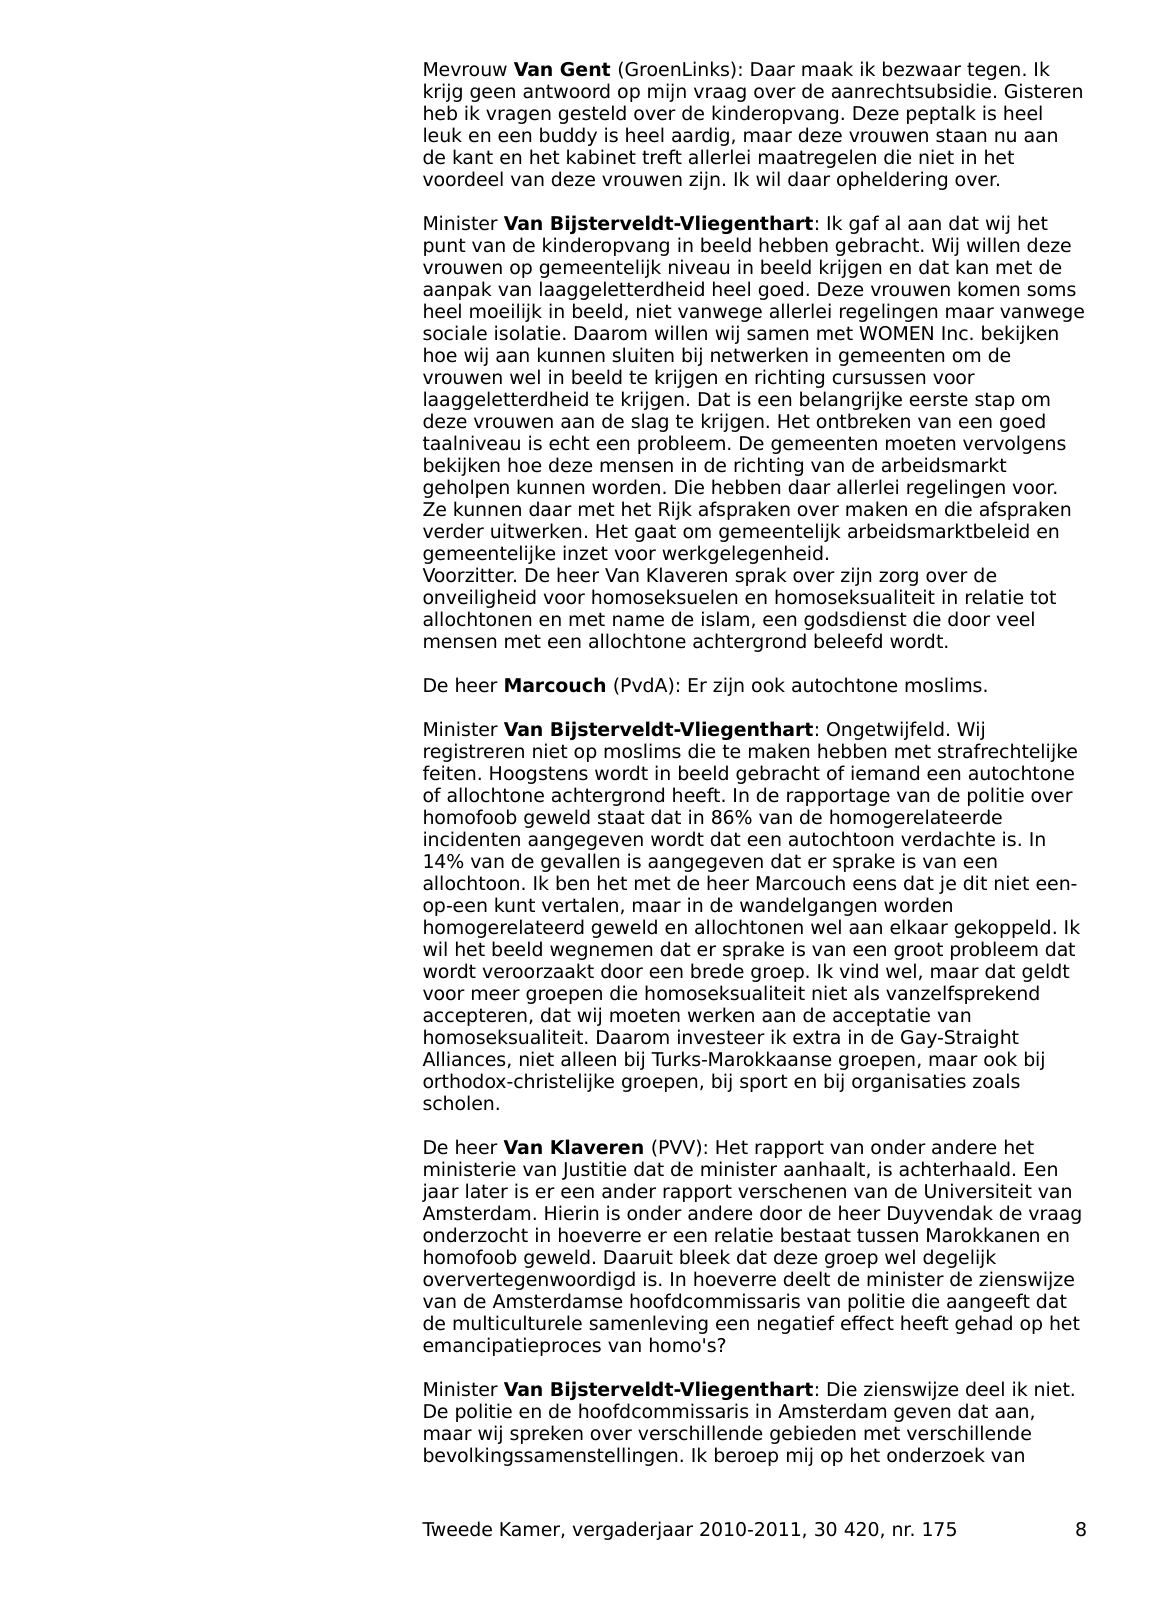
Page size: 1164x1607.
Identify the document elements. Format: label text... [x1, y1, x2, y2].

text De heer Van Klaveren (PVV): Het rapport van onder andere het ministerie van Justitie dat de minister aanhaalt, is achterhaald. Een jaar later is er een ander rapport verschenen van de Universiteit van Amsterdam. Hierin is onder andere door de heer Duyvendak de vraag onderzocht in hoeverre er een relatie bestaat tussen Marokkanen en homofoob geweld. Daaruit bleek dat deze groep wel degelijk oververtegenwoordigd is. In hoeverre deelt de minister de zienswijze van de Amsterdamse hoofdcommissaris van politie die aangeeft dat de multiculturele samenleving een negatief effect heeft gehad op het emancipatieproces van homo's? [422, 1137, 1087, 1357]
text Mevrouw Van Gent (GroenLinks): Daar maak ik bezwaar tegen. Ik krijg geen antwoord op mijn vraag over de aanrechtsubsidie. Gisteren heb ik vragen gesteld over de kinderopvang. Deze peptalk is heel leuk en een buddy is heel aardig, maar deze vrouwen staan nu aan de kant en het kabinet treft allerlei maatregelen die niet in het voordeel van deze vrouwen zijn. Ik wil daar opheldering over. [422, 59, 1087, 191]
text De heer Marcouch (PvdA): Er zijn ook autochtone moslims. [422, 675, 1087, 697]
text Minister Van Bijsterveldt-Vliegenthart: Die zienswijze deel ik niet. De politie en de hoofdcommissaris in Amsterdam geven dat aan, maar wij spreken over verschillende gebieden met verschillende bevolkingssamenstellingen. Ik beroep mij op het onderzoek van [422, 1379, 1087, 1467]
text Minister Van Bijsterveldt-Vliegenthart: Ongetwijfeld. Wij registreren niet op moslims die te maken hebben met strafrechtelijke feiten. Hoogstens wordt in beeld gebracht of iemand een autochtone of allochtone achtergrond heeft. In de rapportage van de politie over homofoob geweld staat dat in 86% van de homogerelateerde incidenten aangegeven wordt dat een autochtoon verdachte is. In 14% van de gevallen is aangegeven dat er sprake is van een allochtoon. Ik ben het met de heer Marcouch eens dat je dit niet een-op-een kunt vertalen, maar in de wandelgangen worden homogerelateerd geweld en allochtonen wel aan elkaar gekoppeld. Ik wil het beeld wegnemen dat er sprake is van een groot probleem dat wordt veroorzaakt door een brede groep. Ik vind wel, maar dat geldt voor meer groepen die homoseksualiteit niet als vanzelfsprekend accepteren, dat wij moeten werken aan de acceptatie van homoseksualiteit. Daarom investeer ik extra in de Gay-Straight Alliances, niet alleen bij Turks-Marokkaanse groepen, maar ook bij orthodox-christelijke groepen, bij sport en bij organisaties zoals scholen. [422, 719, 1087, 1115]
text Minister Van Bijsterveldt-Vliegenthart: Ik gaf al aan dat wij het punt van de kinderopvang in beeld hebben gebracht. Wij willen deze vrouwen op gemeentelijk niveau in beeld krijgen en dat kan met de aanpak van laaggeletterdheid heel goed. Deze vrouwen komen soms heel moeilijk in beeld, niet vanwege allerlei regelingen maar vanwege sociale isolatie. Daarom willen wij samen met WOMEN Inc. bekijken hoe wij aan kunnen sluiten bij netwerken in gemeenten om de vrouwen wel in beeld te krijgen en richting cursussen voor laaggeletterdheid te krijgen. Dat is een belangrijke eerste stap om deze vrouwen aan de slag te krijgen. Het ontbreken van een goed taalniveau is echt een probleem. De gemeenten moeten vervolgens bekijken hoe deze mensen in de richting van de arbeidsmarkt geholpen kunnen worden. Die hebben daar allerlei regelingen voor. Ze kunnen daar met het Rijk afspraken over maken en die afspraken verder uitwerken. Het gaat om gemeentelijk arbeidsmarktbeleid en gemeentelijke inzet voor werkgelegenheid. [422, 213, 1087, 565]
text Voorzitter. De heer Van Klaveren sprak over zijn zorg over de onveiligheid voor homoseksuelen en homoseksualiteit in relatie tot allochtonen en met name de islam, een godsdienst die door veel mensen met een allochtone achtergrond beleefd wordt. [422, 565, 1087, 653]
